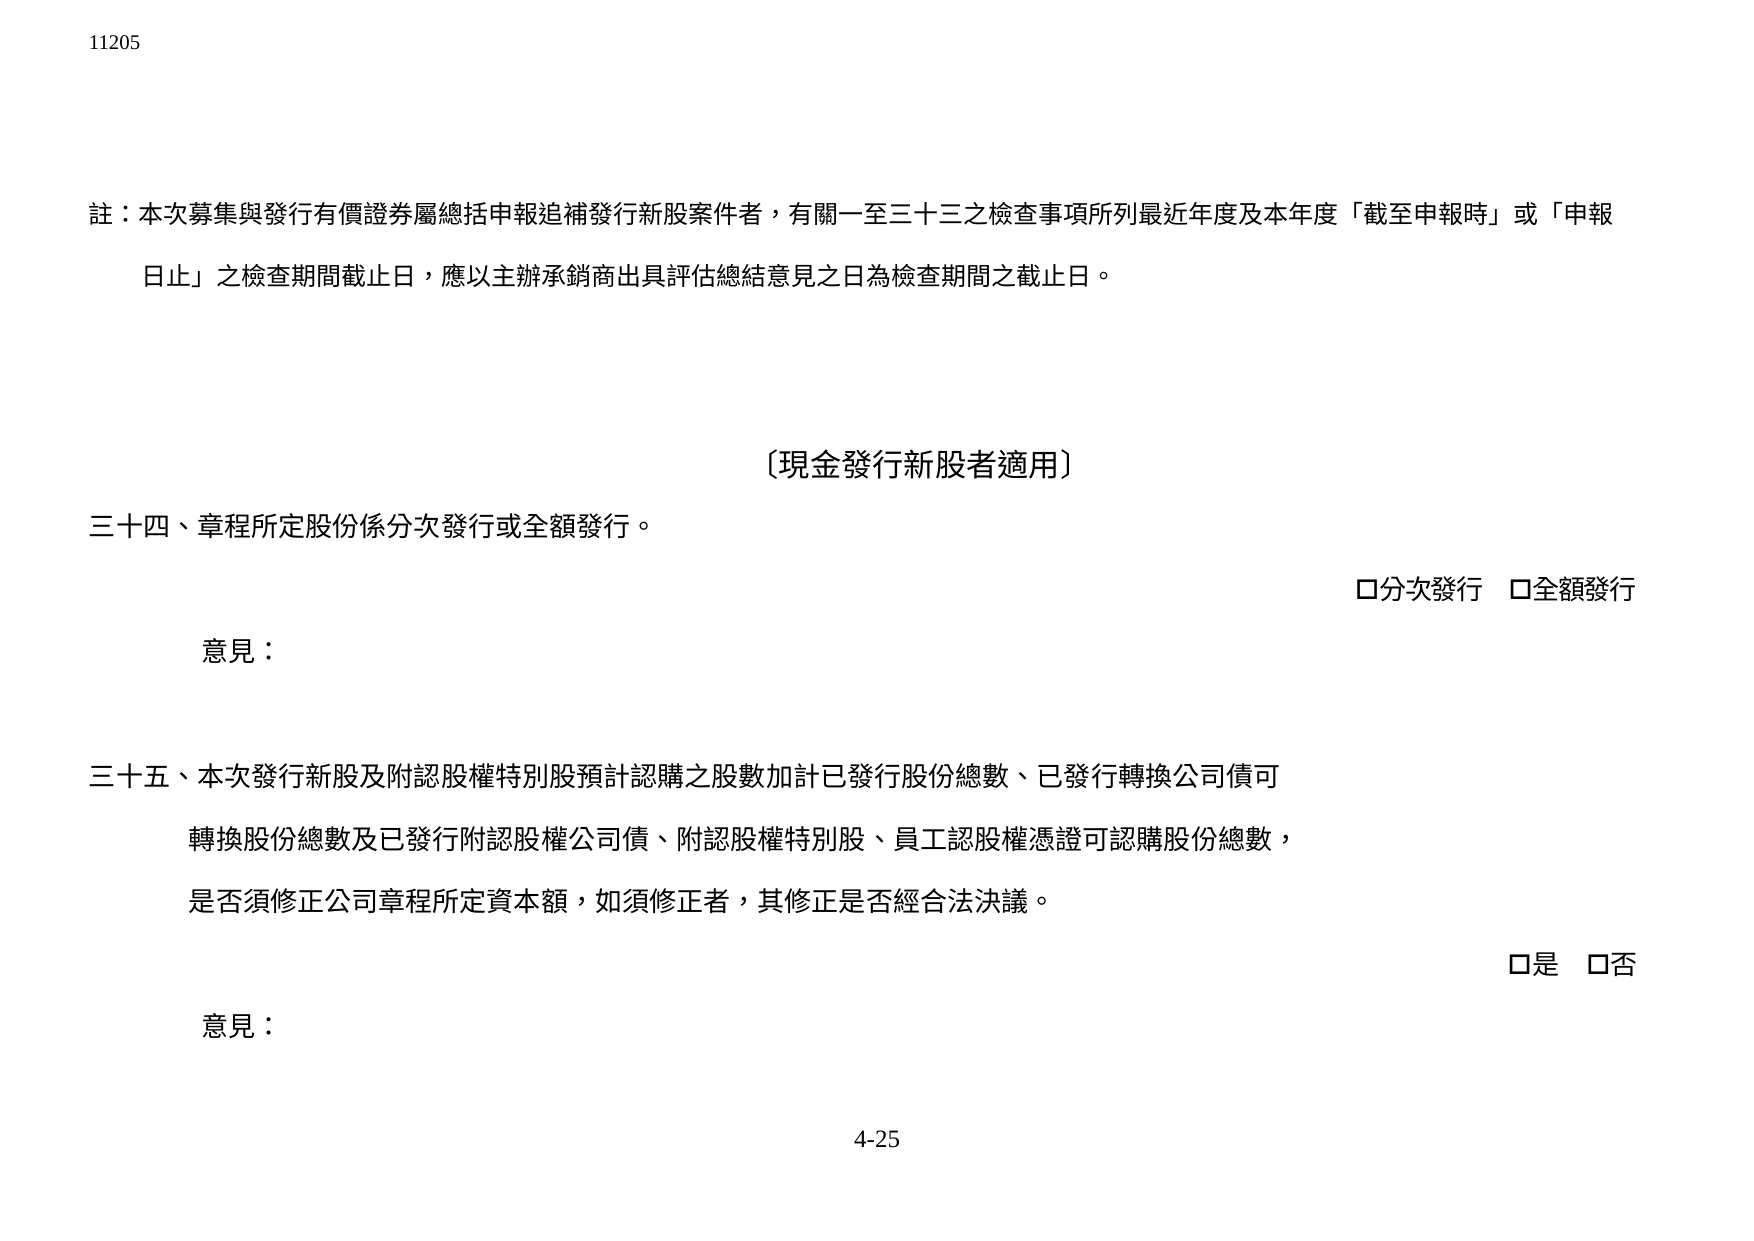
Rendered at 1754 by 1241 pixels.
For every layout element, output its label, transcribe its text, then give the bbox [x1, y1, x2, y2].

text 三十四、章程所定股份係分次發行或全額發行。 [89, 483, 1295, 546]
text 〔現金發行新股者適用〕 [189, 421, 1638, 483]
text 三十五、本次發行新股及附認股權特別股預計認購之股數加計已發行股份總數、已發行轉換公司債可轉換股份總數及已發行附認股權公司債、附認股權特別股、員工認股權憑證可認購股份總數，是否須修正公司章程所定資本額，如須修正者，其修正是否經合法決議。 [89, 733, 1295, 921]
text 註：本次募集與發行有價證券屬總括申報追補發行新股案件者，有關一至三十三之檢查事項所列最近年度及本年度「截至申報時」或「申報日止」之檢查期間截止日，應以主辦承銷商出具評估總結意見之日為檢查期間之截止日。 [89, 171, 1638, 296]
text 是 否 [89, 921, 1638, 983]
text 意見： [201, 608, 1295, 671]
text 分次發行 全額發行 [89, 546, 1638, 608]
text 意見： [139, 983, 1295, 1046]
